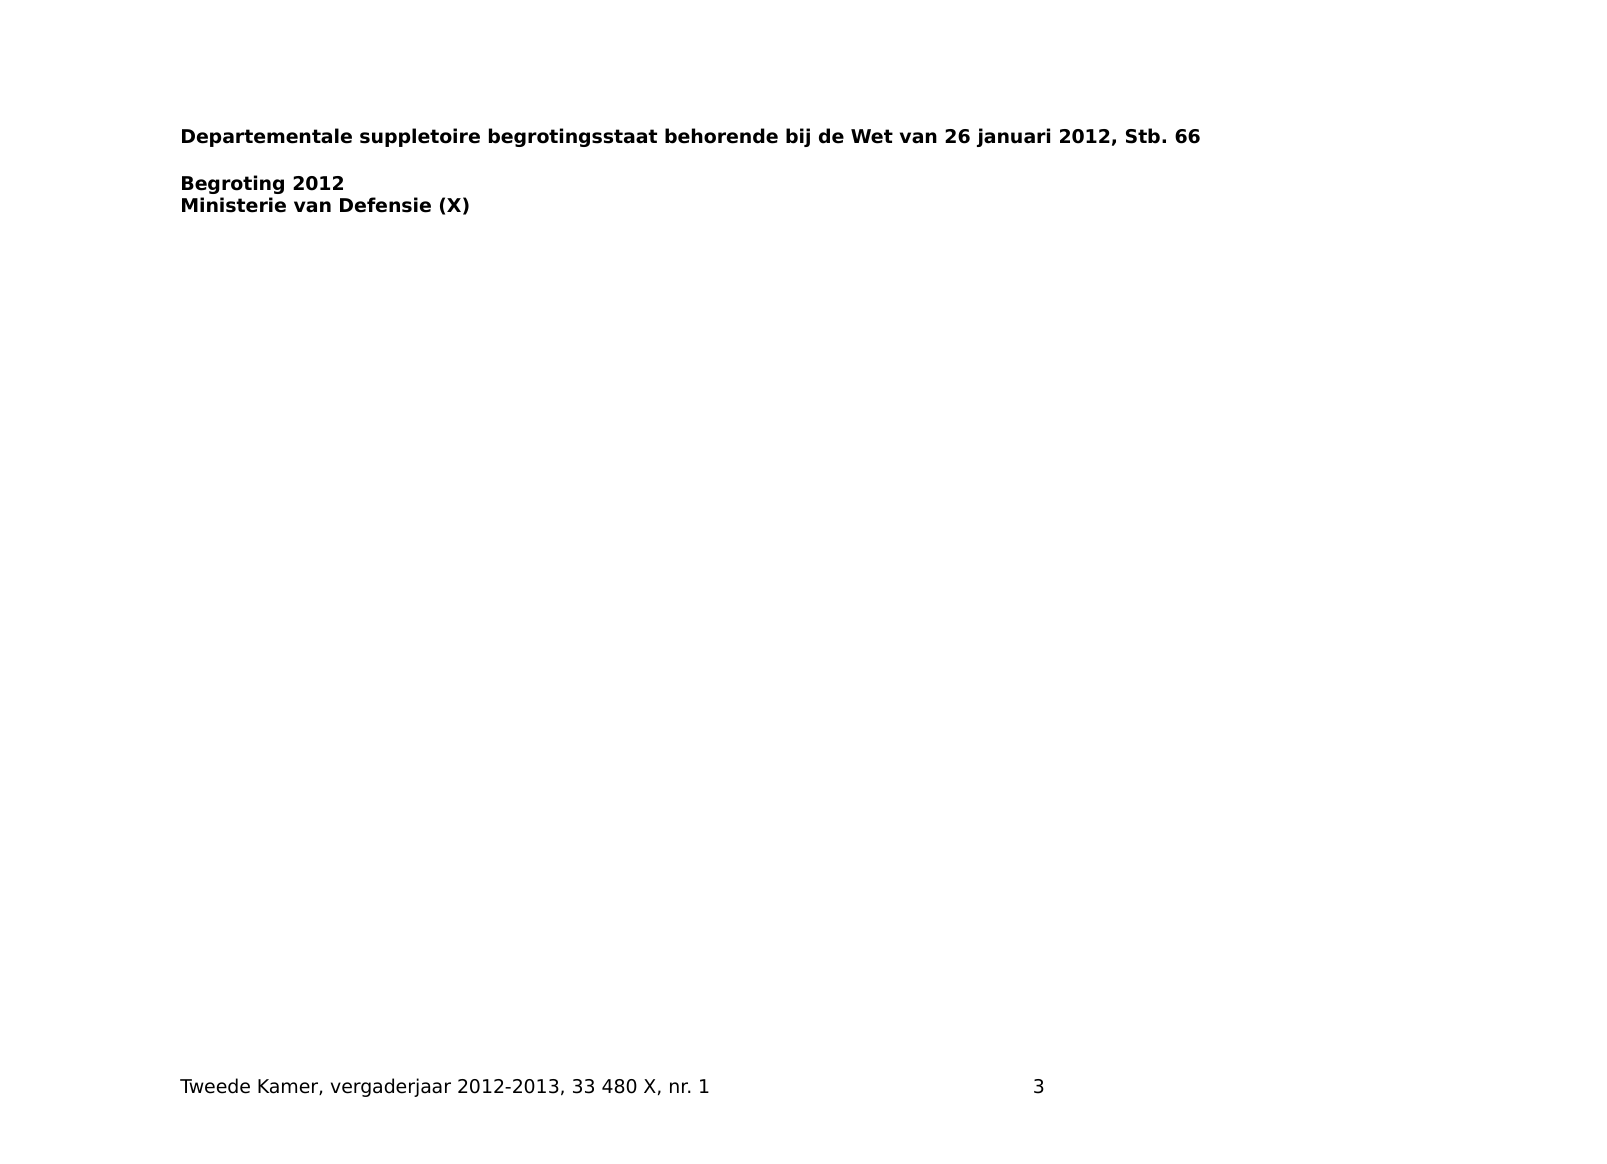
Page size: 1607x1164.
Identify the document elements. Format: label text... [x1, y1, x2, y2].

text Begroting 2012 [180, 173, 1529, 194]
text Ministerie van Defensie (X) [180, 194, 1529, 217]
subtitle Departementale suppletoire begrotingsstaat behorende bij de Wet van 26 januari 2012, Stb. 66 [180, 126, 1529, 148]
